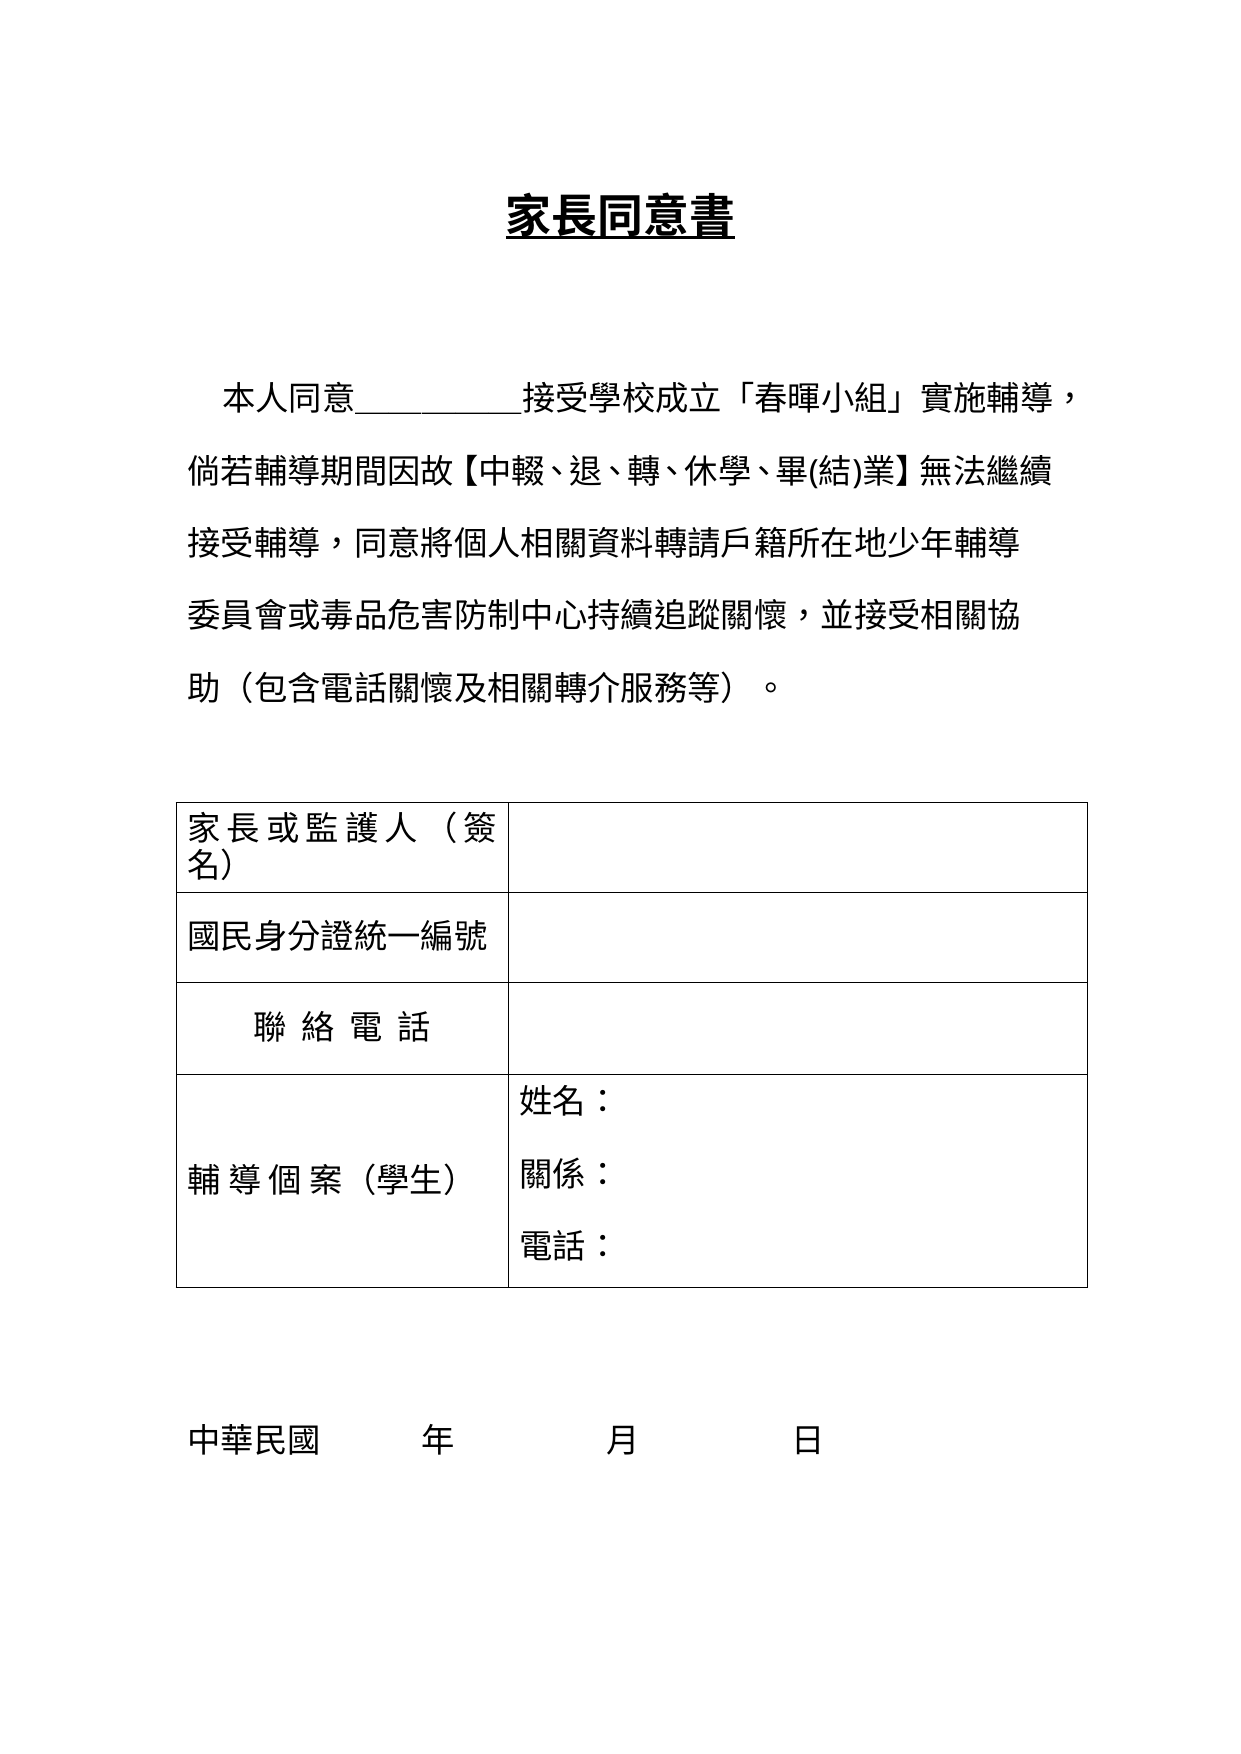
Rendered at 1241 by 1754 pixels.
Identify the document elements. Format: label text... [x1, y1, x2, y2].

table_cell 聯 絡 電 話 [177, 983, 508, 1074]
text 本人同意＿＿＿＿＿接受學校成立「春暉小組」實施輔導，倘若輔導期間因故【中輟、退、轉、休學、畢(結)業】無法繼續接受輔導，同意將個人相關資料轉請戶籍所在地少年輔導委員會或毒品危害防制中心持續追蹤關懷，並接受相關協助（包含電話關懷及相關轉介服務等）。 [187, 372, 1053, 710]
text 中華民國 年 月 日 [187, 1401, 1053, 1476]
table_header [509, 803, 1087, 892]
table_cell [509, 893, 1087, 982]
text 家長同意書 [187, 179, 1053, 246]
table_header 家長或監護人（簽名） [177, 803, 508, 892]
table_cell [509, 983, 1087, 1074]
table_cell 國民身分證統一編號 [177, 893, 508, 982]
table_cell 輔 導 個 案（學生） [177, 1075, 508, 1287]
table_cell 姓名： 關係： 電話： [509, 1075, 1087, 1287]
